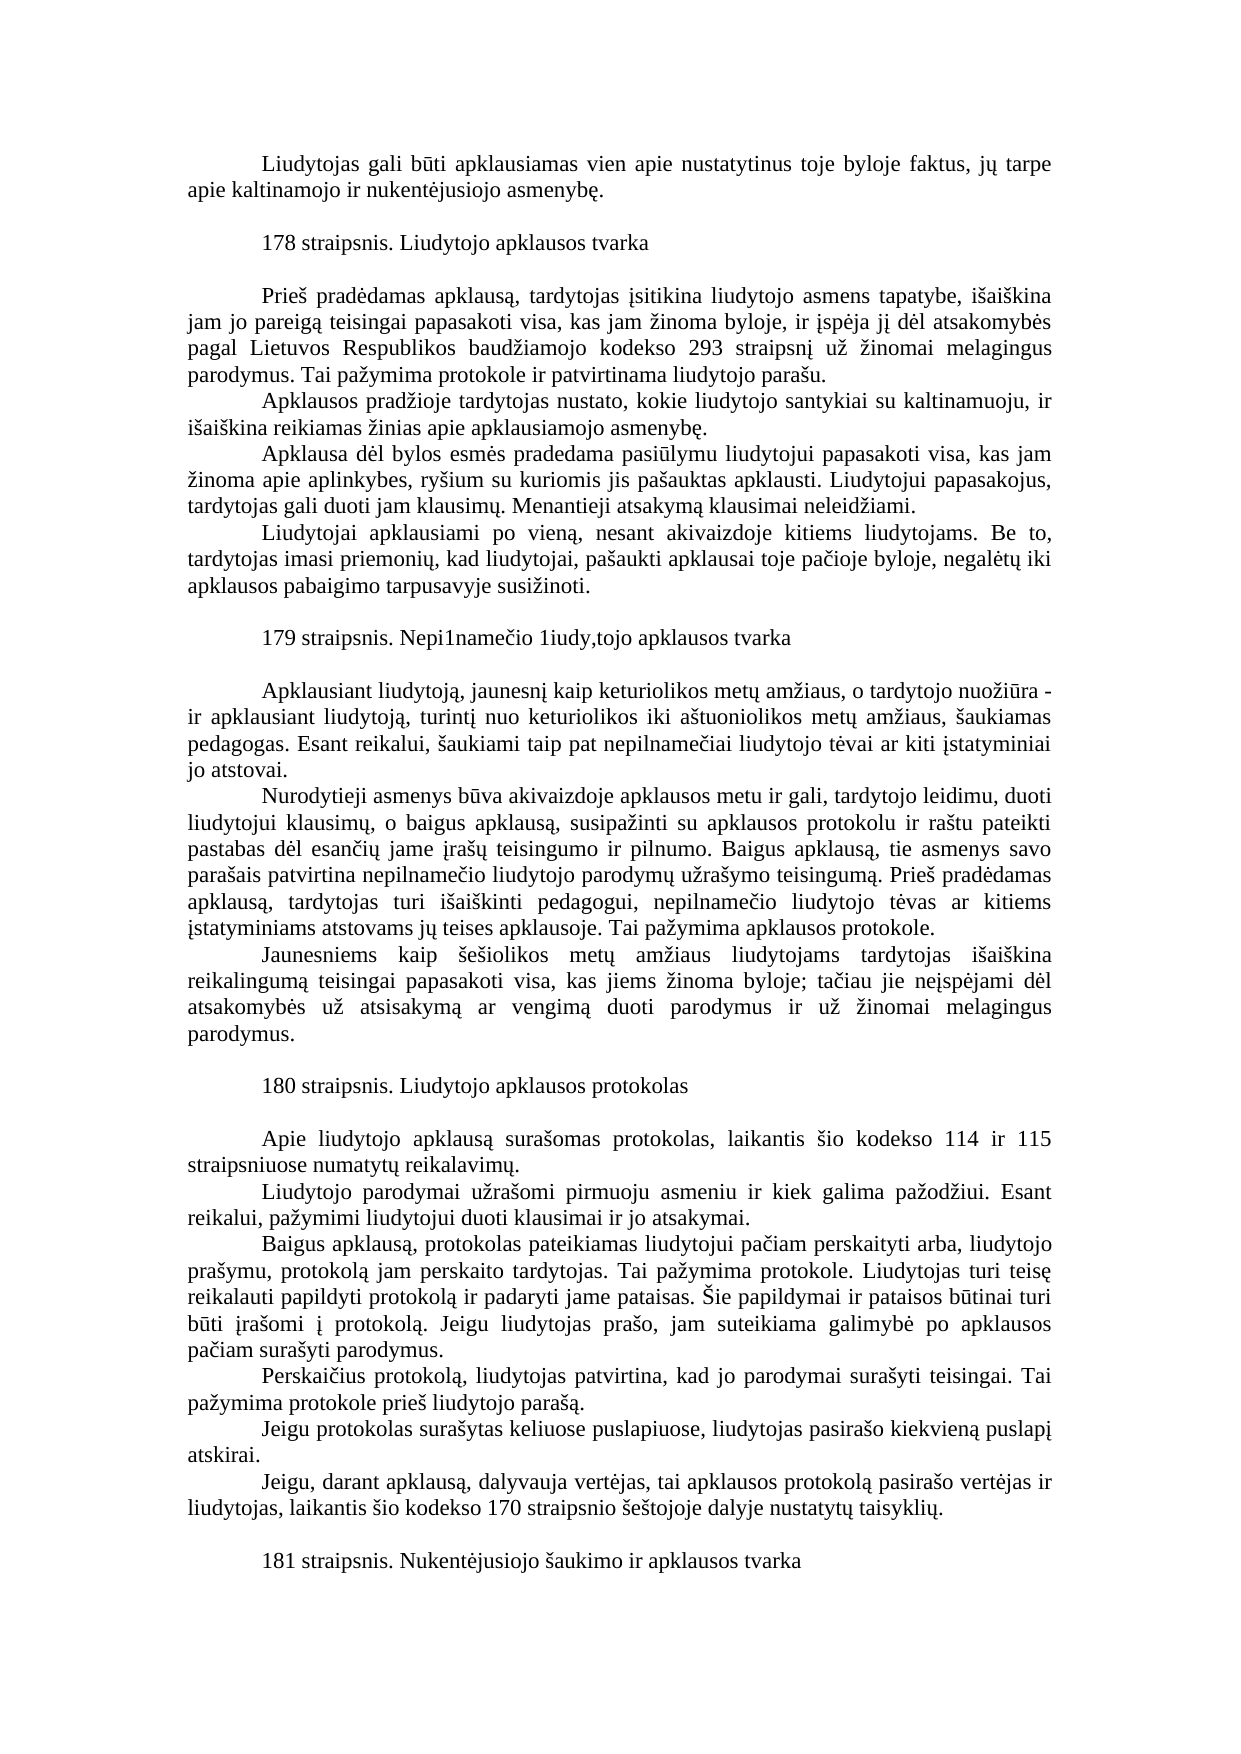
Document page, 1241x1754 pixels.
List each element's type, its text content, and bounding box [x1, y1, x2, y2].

text Prieš pradėdamas apklausą, tardytojas įsitikina liudytojo asmens tapatybe, išaiškina jam jo pareigą teisingai papasakoti visa, kas jam žinoma byloje, ir įspėja jį dėl atsakomybės pagal Lietuvos Respublikos baudžiamojo kodekso 293 straipsnį už žinomai melagingus parodymus. Tai pažymima protokole ir patvirtinama liudytojo parašu. [187, 282, 1053, 387]
text 181 straipsnis. Nukentėjusiojo šaukimo ir apklausos tvarka [261, 1547, 1053, 1573]
text Jaunesniems kaip šešiolikos metų amžiaus liudytojams tardytojas išaiškina reikalingumą teisingai papasakoti visa, kas jiems žinoma byloje; tačiau jie neįspėjami dėl atsakomybės už atsisakymą ar vengimą duoti parodymus ir už žinomai melagingus parodymus. [187, 941, 1053, 1046]
text Liudytojas gali būti apklausiamas vien apie nustatytinus toje byloje faktus, jų tarpe apie kaltinamojo ir nukentėjusiojo asmenybę. [187, 150, 1053, 203]
text Apklausos pradžioje tardytojas nustato, kokie liudytojo santykiai su kaltinamuoju, ir išaiškina reikiamas žinias apie apklausiamojo asmenybę. [187, 387, 1053, 440]
text 178 straipsnis. Liudytojo apklausos tvarka [187, 229, 1053, 255]
text Apie liudytojo apklausą surašomas protokolas, laikantis šio kodekso 114 ir 115 straipsniuose numatytų reikalavimų. [187, 1125, 1053, 1178]
text Jeigu protokolas surašytas keliuose puslapiuose, liudytojas pasirašo kiekvieną puslapį atskirai. [187, 1415, 1053, 1468]
text 179 straipsnis. Nepi1namečio 1iudy,tojo apklausos tvarka [187, 624, 1053, 651]
text Jeigu, darant apklausą, dalyvauja vertėjas, tai apklausos protokolą pasirašo vertėjas ir liudytojas, laikantis šio kodekso 170 straipsnio šeštojoje dalyje nustatytų taisyklių. [187, 1468, 1053, 1520]
text Apklausa dėl bylos esmės pradedama pasiūlymu liudytojui papasakoti visa, kas jam žinoma apie aplinkybes, ryšium su kuriomis jis pašauktas apklausti. Liudytojui papasakojus, tardytojas gali duoti jam klausimų. Menantieji atsakymą klausimai neleidžiami. [187, 440, 1053, 519]
text Liudytojai apklausiami po vieną, nesant akivaizdoje kitiems liudytojams. Be to, tardytojas imasi priemonių, kad liudytojai, pašaukti apklausai toje pačioje byloje, negalėtų iki apklausos pabaigimo tarpusavyje susižinoti. [187, 519, 1053, 598]
text Perskaičius protokolą, liudytojas patvirtina, kad jo parodymai surašyti teisingai. Tai pažymima protokole prieš liudytojo parašą. [187, 1362, 1053, 1415]
text 180 straipsnis. Liudytojo apklausos protokolas [187, 1072, 1053, 1099]
text Nurodytieji asmenys būva akivaizdoje apklausos metu ir gali, tardytojo leidimu, duoti liudytojui klausimų, o baigus apklausą, susipažinti su apklausos protokolu ir raštu pateikti pastabas dėl esančių jame įrašų teisingumo ir pilnumo. Baigus apklausą, tie asmenys savo parašais patvirtina nepilnamečio liudytojo parodymų užrašymo teisingumą. Prieš pradėdamas apklausą, tardytojas turi išaiškinti pedagogui, nepilnamečio liudytojo tėvas ar kitiems įstatyminiams atstovams jų teises apklausoje. Tai pažymima apklausos protokole. [187, 782, 1053, 941]
text Apklausiant liudytoją, jaunesnį kaip keturiolikos metų amžiaus, o tardytojo nuožiūra - ir apklausiant liudytoją, turintį nuo keturiolikos iki aštuoniolikos metų amžiaus, šaukiamas pedagogas. Esant reikalui, šaukiami taip pat nepilnamečiai liudytojo tėvai ar kiti įstatyminiai jo atstovai. [187, 677, 1053, 782]
text Liudytojo parodymai užrašomi pirmuoju asmeniu ir kiek galima pažodžiui. Esant reikalui, pažymimi liudytojui duoti klausimai ir jo atsakymai. [187, 1178, 1053, 1231]
text Baigus apklausą, protokolas pateikiamas liudytojui pačiam perskaityti arba, liudytojo prašymu, protokolą jam perskaito tardytojas. Tai pažymima protokole. Liudytojas turi teisę reikalauti papildyti protokolą ir padaryti jame pataisas. Šie papildymai ir pataisos būtinai turi būti įrašomi į protokolą. Jeigu liudytojas prašo, jam suteikiama galimybė po apklausos pačiam surašyti parodymus. [187, 1231, 1053, 1362]
